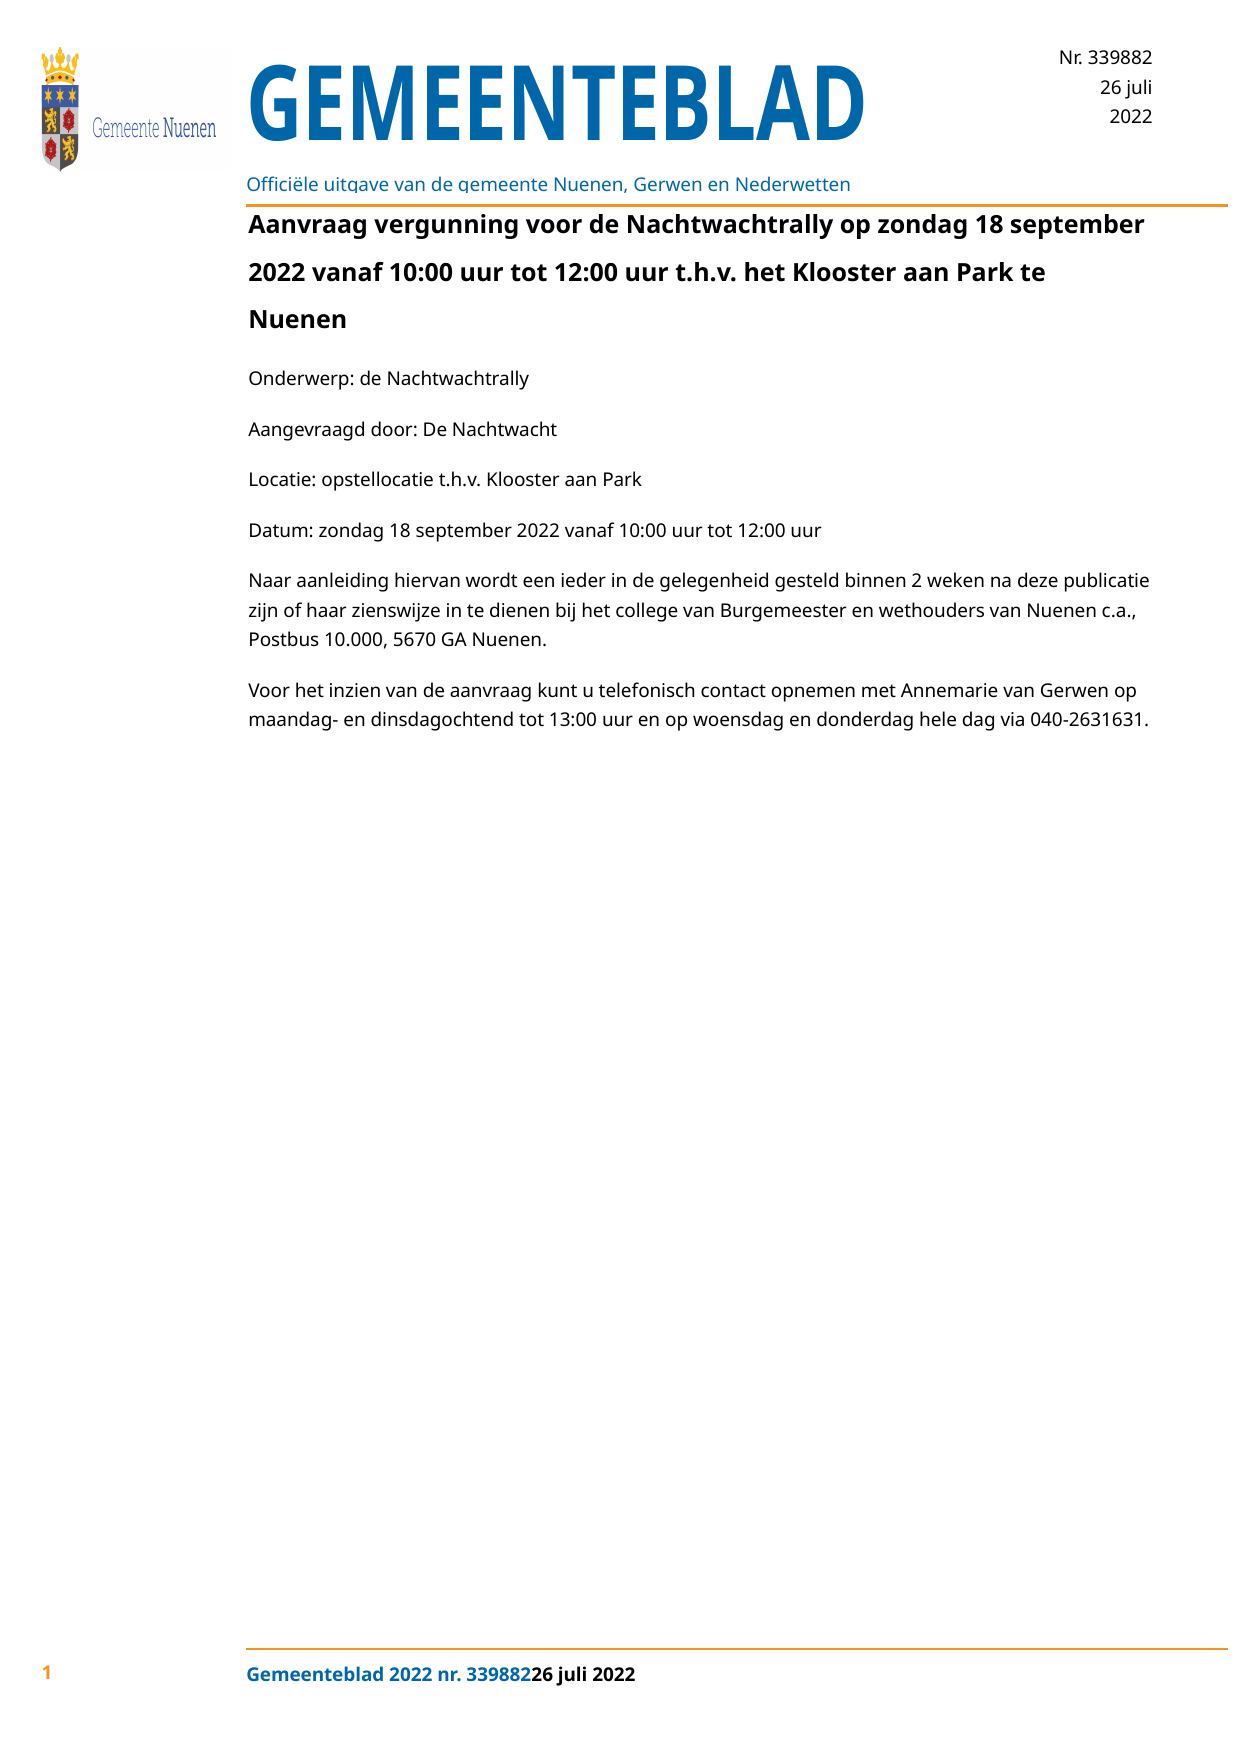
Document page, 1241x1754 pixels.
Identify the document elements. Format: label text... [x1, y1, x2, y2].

text Onderwerp: de Nachtwachtrally [248, 366, 1152, 391]
text Datum: zondag 18 september 2022 vanaf 10:00 uur tot 12:00 uur [248, 517, 1152, 542]
text Aangevraagd door: De Nachtwacht [248, 416, 1152, 442]
text Aanvraag vergunning voor de Nachtwachtrally op zondag 18 september 2022 vanaf 10:00 uur tot 12:00 uur t.h.v. het Klooster aan Park te Nuenen [248, 207, 1152, 336]
text Naar aanleiding hiervan wordt een ieder in de gelegenheid gesteld binnen 2 weken na deze publicatie zijn of haar zienswijze in te dienen bij het college van Burgemeester en wethouders van Nuenen c.a., Postbus 10.000, 5670 GA Nuenen. [248, 567, 1152, 652]
text Voor het inzien van de aanvraag kunt u telefonisch contact opnemen met Annemarie van Gerwen op maandag- en dinsdagochtend tot 13:00 uur en op woensdag en donderdag hele dag via 040-2631631. [248, 677, 1152, 732]
text Locatie: opstellocatie t.h.v. Klooster aan Park [248, 466, 1152, 492]
picture [41, 47, 231, 172]
